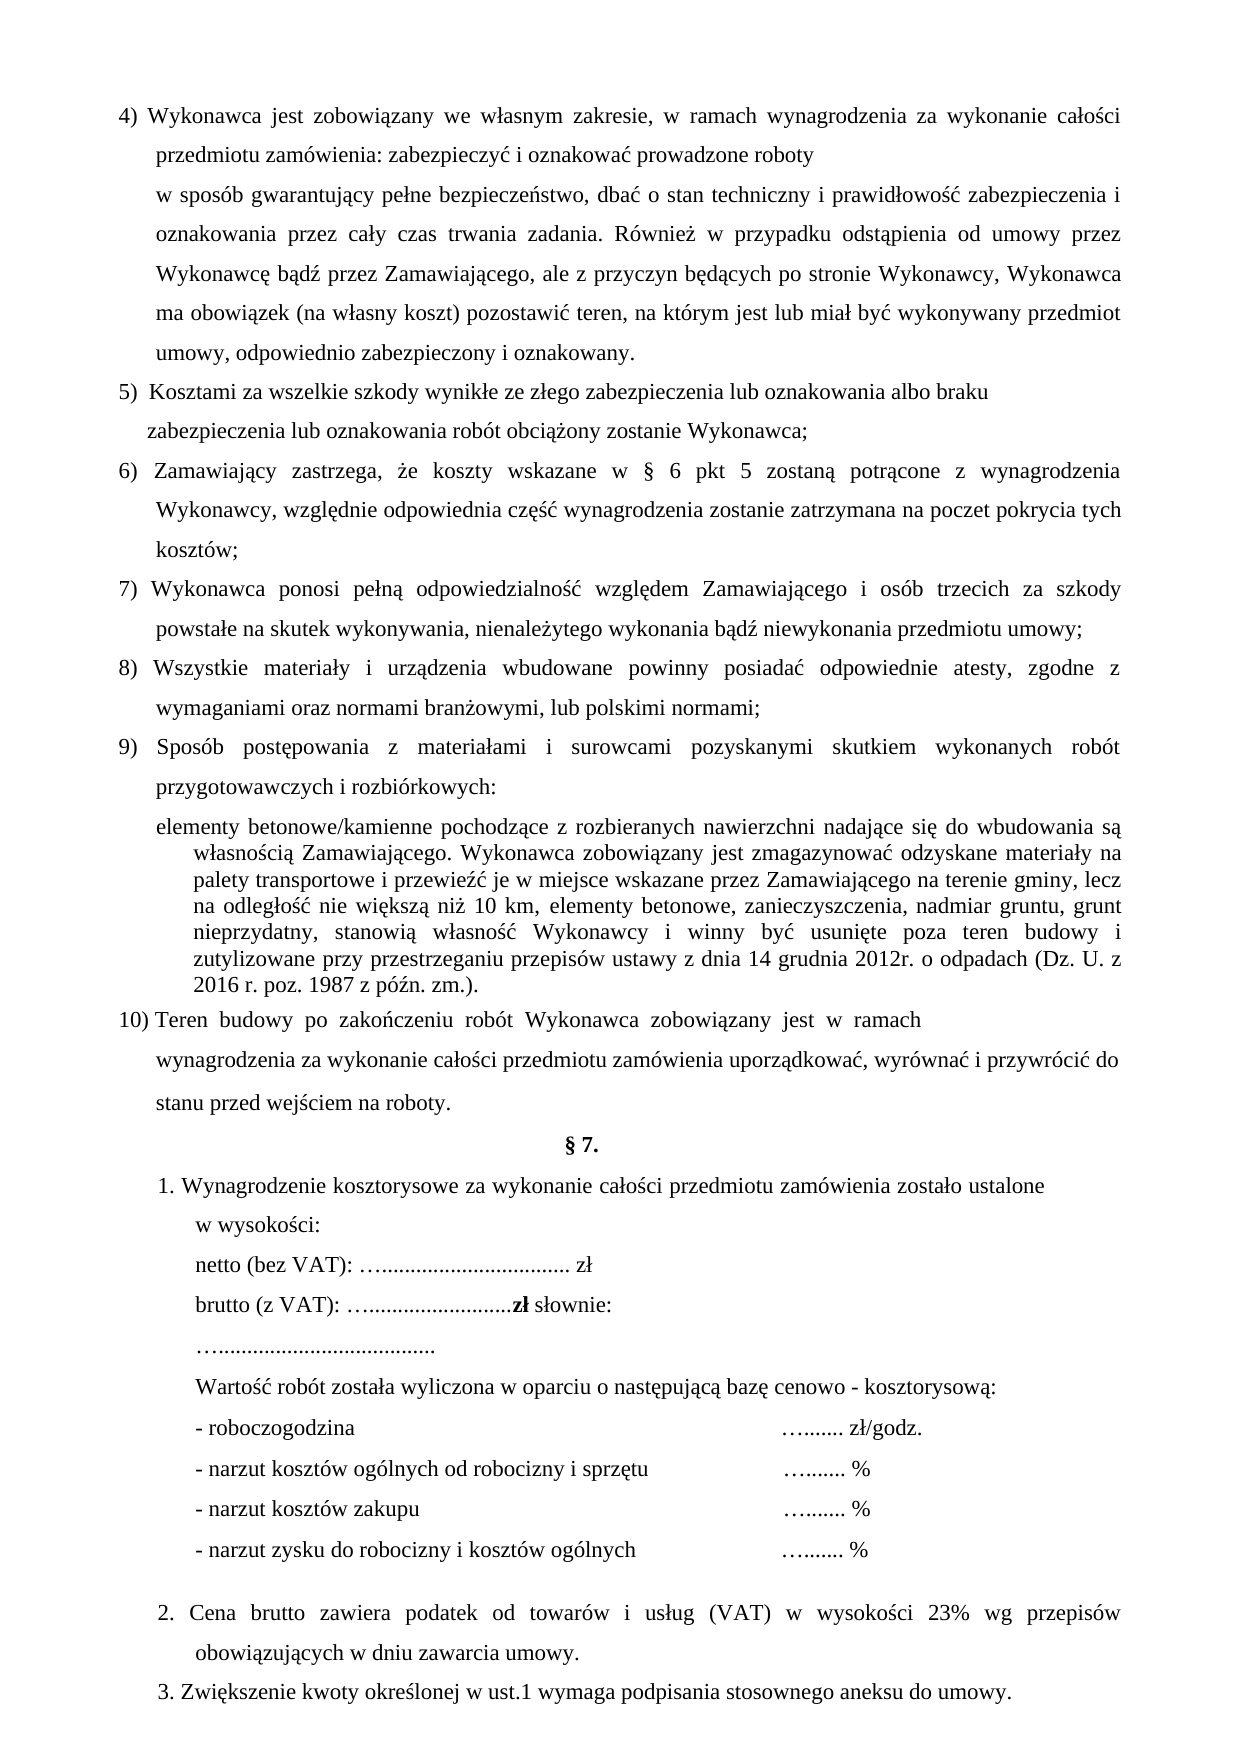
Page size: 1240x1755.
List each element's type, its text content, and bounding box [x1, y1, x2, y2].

text § 7. [118, 1131, 1123, 1157]
text Wartość robót została wyliczona w oparciu o następującą bazę cenowo - kosztorysową: [195, 1373, 1123, 1399]
list 9) Sposób postępowania z materiałami i surowcami pozyskanymi skutkiem wykonanych robót przygotowawczych i rozbiórkowych: [118, 733, 1121, 799]
list 8) Wszystkie materiały i urządzenia wbudowane powinny posiadać odpowiednie atesty, zgodne z wymaganiami oraz normami branżowymi, lub polskimi normami; [118, 654, 1121, 720]
list elementy betonowe/kamienne pochodzące z rozbieranych nawierzchni nadające się do wbudowania są własnością Zamawiającego. Wykonawca zobowiązany jest zmagazynować odzyskane materiały na palety transportowe i przewieźć je w miejsce wskazane przez Zamawiającego na terenie gminy, lecz na odległość nie większą niż 10 km, elementy betonowe, zanieczyszczenia, nadmiar gruntu, grunt nieprzydatny, stanowią własność Wykonawcy i winny być usunięte poza teren budowy i zutylizowane przy przestrzeganiu przepisów ustawy z dnia 14 grudnia 2012r. o odpadach (Dz. U. z 2016 r. poz. 1987 z późn. zm.). [156, 813, 1123, 997]
text 6) Zamawiający zastrzega, że koszty wskazane w § 6 pkt 5 zostaną potrącone z wynagrodzenia Wykonawcy, względnie odpowiednia część wynagrodzenia zostanie zatrzymana na poczet pokrycia tych kosztów; [118, 457, 1123, 562]
list 2. Cena brutto zawiera podatek od towarów i usług (VAT) w wysokości 23% wg przepisów obowiązujących w dniu zawarcia umowy. [157, 1599, 1123, 1665]
text - narzut kosztów ogólnych od robocizny i sprzętu …....... % [195, 1455, 1123, 1481]
text netto (bez VAT): …................................. zł brutto (z VAT): ….........................zł słownie: …...................................... [195, 1251, 629, 1359]
list 3. Zwiększenie kwoty określonej w ust.1 wymaga podpisania stosownego aneksu do umowy. [157, 1678, 1123, 1704]
list 1. Wynagrodzenie kosztorysowe za wykonanie całości przedmiotu zamówienia zostało ustalone w wysokości: [157, 1172, 1046, 1238]
text w sposób gwarantujący pełne bezpieczeństwo, dbać o stan techniczny i prawidłowość zabezpieczenia i oznakowania przez cały czas trwania zadania. Również w przypadku odstąpienia od umowy przez Wykonawcę bądź przez Zamawiającego, ale z przyczyn będących po stronie Wykonawcy, Wykonawca ma obowiązek (na własny koszt) pozostawić teren, na którym jest lub miał być wykonywany przedmiot umowy, odpowiednio zabezpieczony i oznakowany. [156, 181, 1123, 365]
text wynagrodzenia za wykonanie całości przedmiotu zamówienia uporządkować, wyrównać i przywrócić do stanu przed wejściem na roboty. [156, 1046, 1123, 1115]
text - roboczogodzina …....... zł/godz. [195, 1414, 1123, 1440]
list 10) Teren budowy po zakończeniu robót Wykonawca zobowiązany jest w ramach [118, 1006, 1123, 1032]
text zabezpieczenia lub oznakowania robót obciążony zostanie Wykonawca; [118, 417, 1123, 444]
text - narzut zysku do robocizny i kosztów ogólnych …....... % [195, 1536, 1123, 1562]
list 7) Wykonawca ponosi pełną odpowiedzialność względem Zamawiającego i osób trzecich za szkody powstałe na skutek wykonywania, nienależytego wykonania bądź niewykonania przedmiotu umowy; [118, 575, 1123, 641]
text 5) Kosztami za wszelkie szkody wynikłe ze złego zabezpieczenia lub oznakowania albo braku [118, 378, 1123, 404]
list 4) Wykonawca jest zobowiązany we własnym zakresie, w ramach wynagrodzenia za wykonanie całości przedmiotu zamówienia: zabezpieczyć i oznakować prowadzone roboty [118, 102, 1123, 167]
text - narzut kosztów zakupu …....... % [195, 1495, 1123, 1522]
